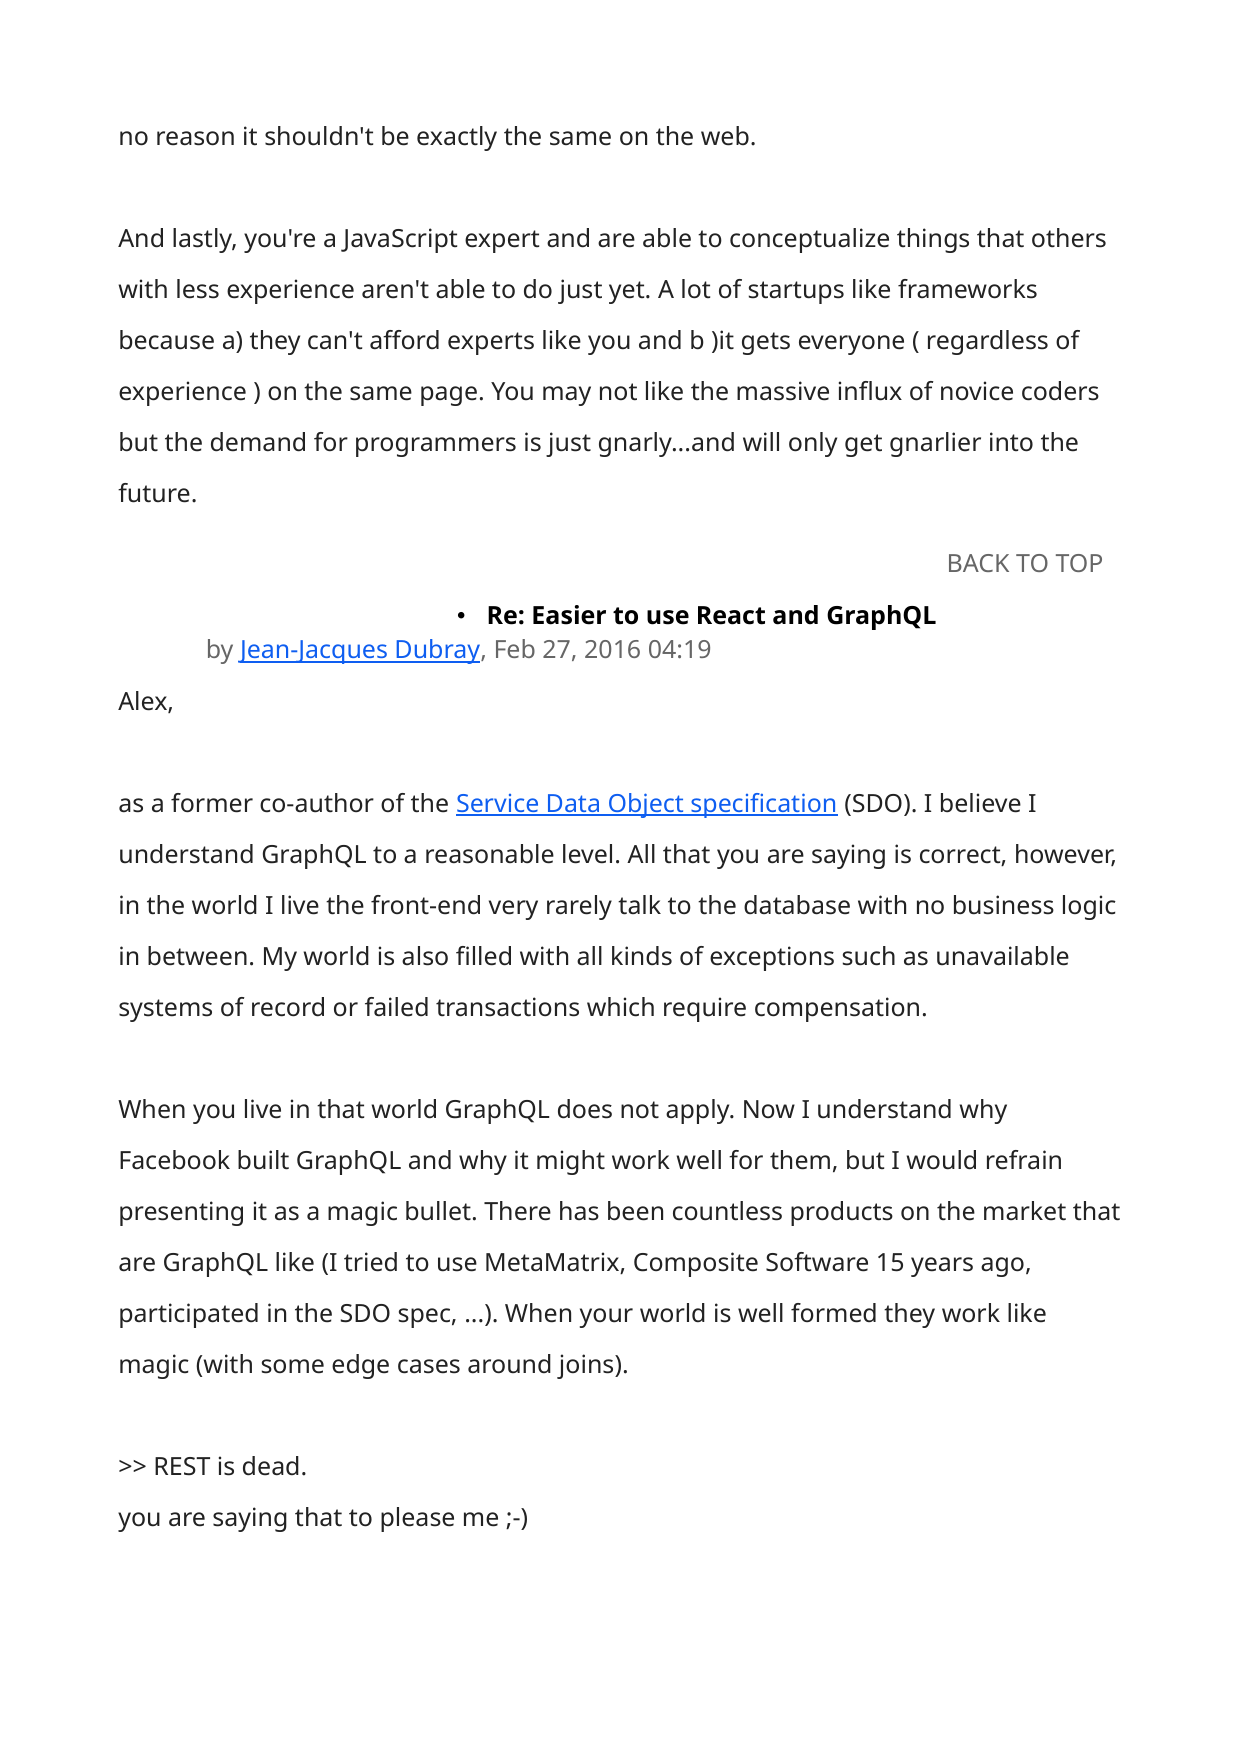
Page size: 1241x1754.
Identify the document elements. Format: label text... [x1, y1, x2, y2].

list no reason it shouldn't be exactly the same on the web. And lastly, you're a JavaScript expert and are able to conceptualize things that others with less experience aren't able to do just yet. A lot of startups like frameworks because a) they can't afford experts like you and b )it gets everyone ( regardless of experience ) on the same page. You may not like the massive influx of novice coders but the demand for programmers is just gnarly...and will only get gnarlier into the future. [118, 118, 1122, 509]
subtitle Re: Easier to use React and GraphQL [457, 598, 1122, 632]
list by Jean-Jacques Dubray, Feb 27, 2016 04:19 [118, 632, 1122, 666]
list BACK TO TOP [137, 545, 1103, 579]
subtitle [118, 598, 181, 661]
list Alex, as a former co-author of the Service Data Object specification (SDO). I believe I understand GraphQL to a reasonable level. All that you are saying is correct, however, in the world I live the front-end very rarely talk to the database with no business logic in between. My world is also filled with all kinds of exceptions such as unavailable systems of record or failed transactions which require compensation. When you live in that world GraphQL does not apply. Now I understand why Facebook built GraphQL and why it might work well for them, but I would refrain presenting it as a magic bullet. There has been countless products on the market that are GraphQL like (I tried to use MetaMatrix, Composite Software 15 years ago, participated in the SDO spec, ...). When your world is well formed they work like magic (with some edge cases around joins). >> REST is dead. you are saying that to please me ;-) [118, 683, 1122, 1585]
